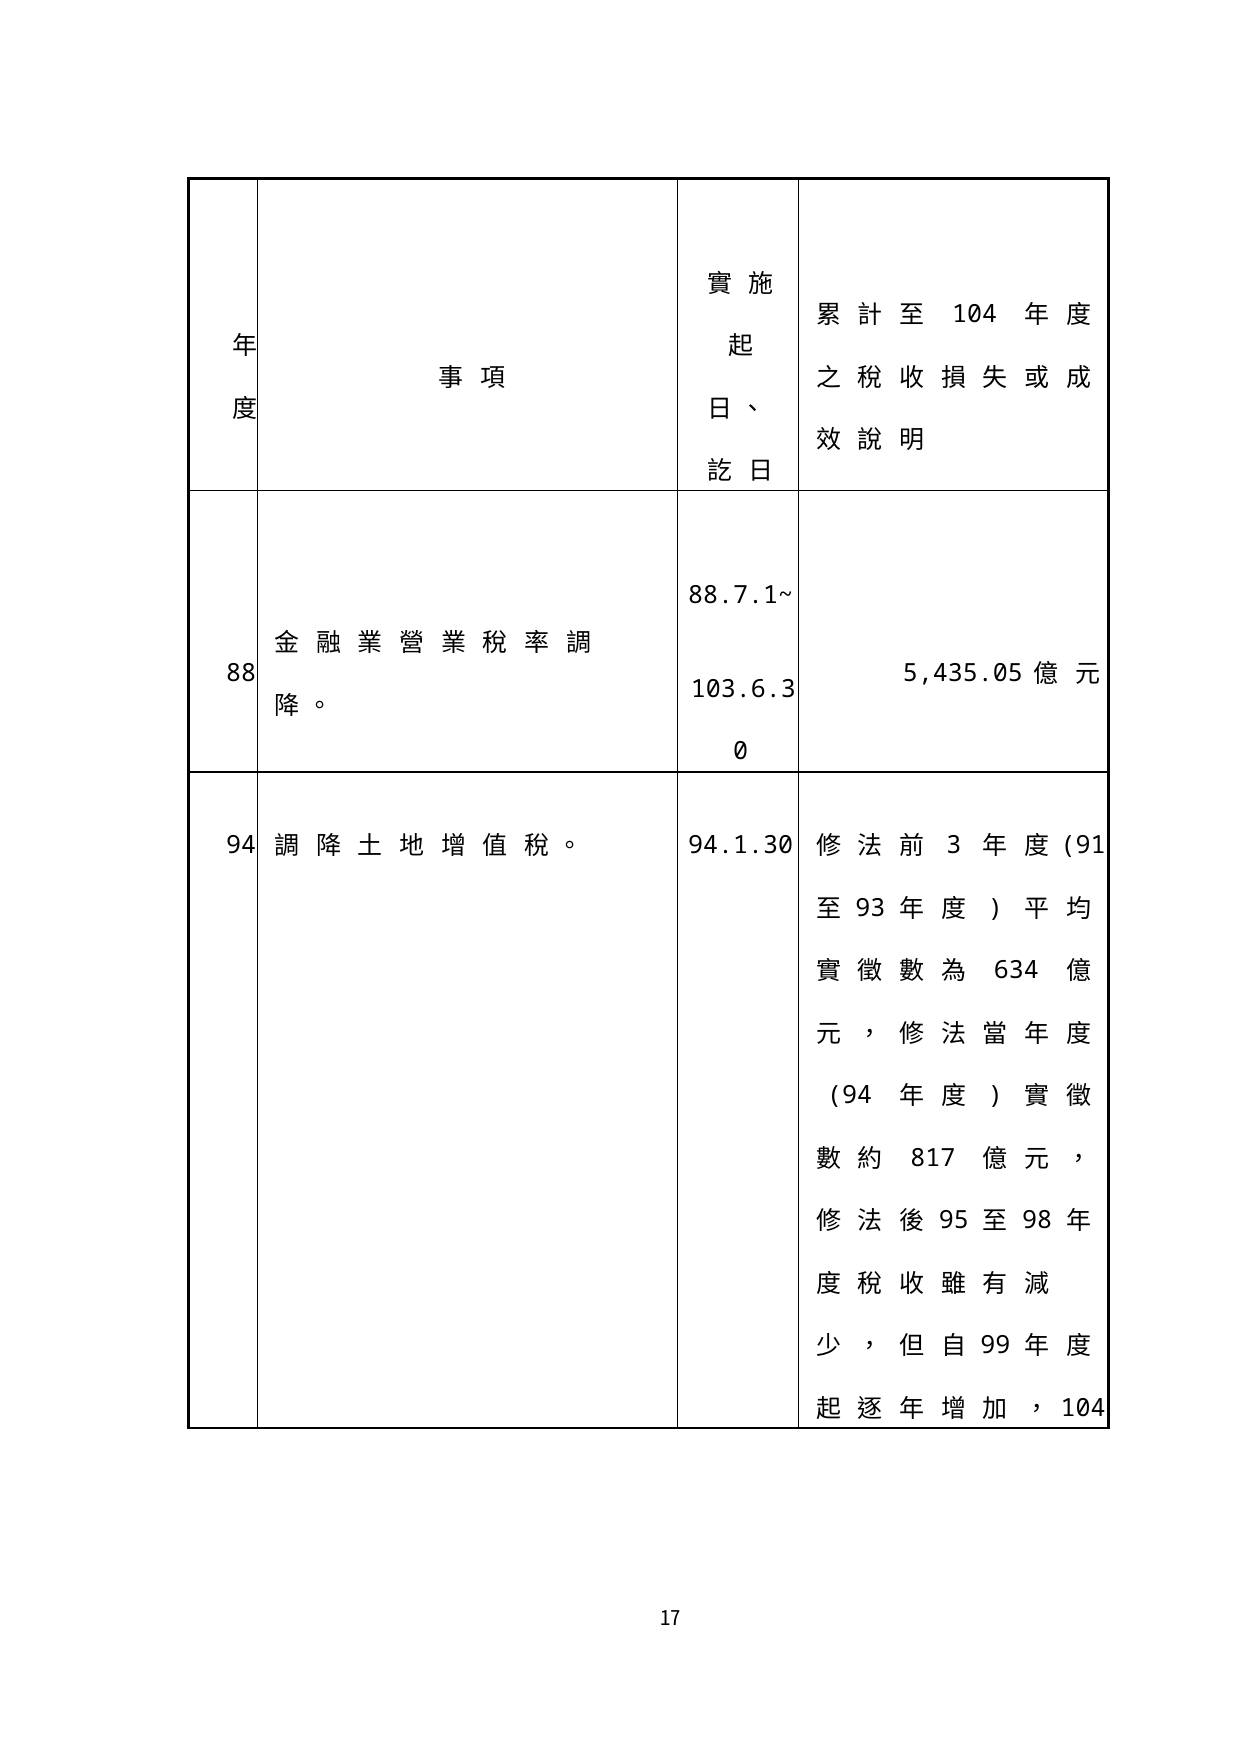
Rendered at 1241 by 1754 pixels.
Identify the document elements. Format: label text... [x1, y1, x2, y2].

table_header 實施起日、訖日 [678, 180, 798, 490]
table_cell 修法前3年度(91至93年度)平均實徵數為634億元，修法當年度(94年度)實徵數約817億元，修法後95至98年度稅收雖有減少，但自99年度起逐年增加，104 [799, 773, 1107, 1427]
table_header 累計至104年度之稅收損失或成效說明 [799, 180, 1107, 490]
table_cell 88 [190, 491, 257, 771]
table_cell 金融業營業稅率調降。 [258, 491, 677, 771]
table_header 事項 [258, 180, 677, 490]
table_cell 88.7.1~ 103.6.30 [678, 491, 798, 771]
table_cell 94.1.30 [678, 773, 798, 1427]
table_cell 5,435.05億元 [799, 491, 1107, 771]
table_header 年度 [190, 180, 257, 490]
table_cell 調降土地增值稅。 [258, 773, 677, 1427]
table_cell 94 [190, 773, 257, 1427]
